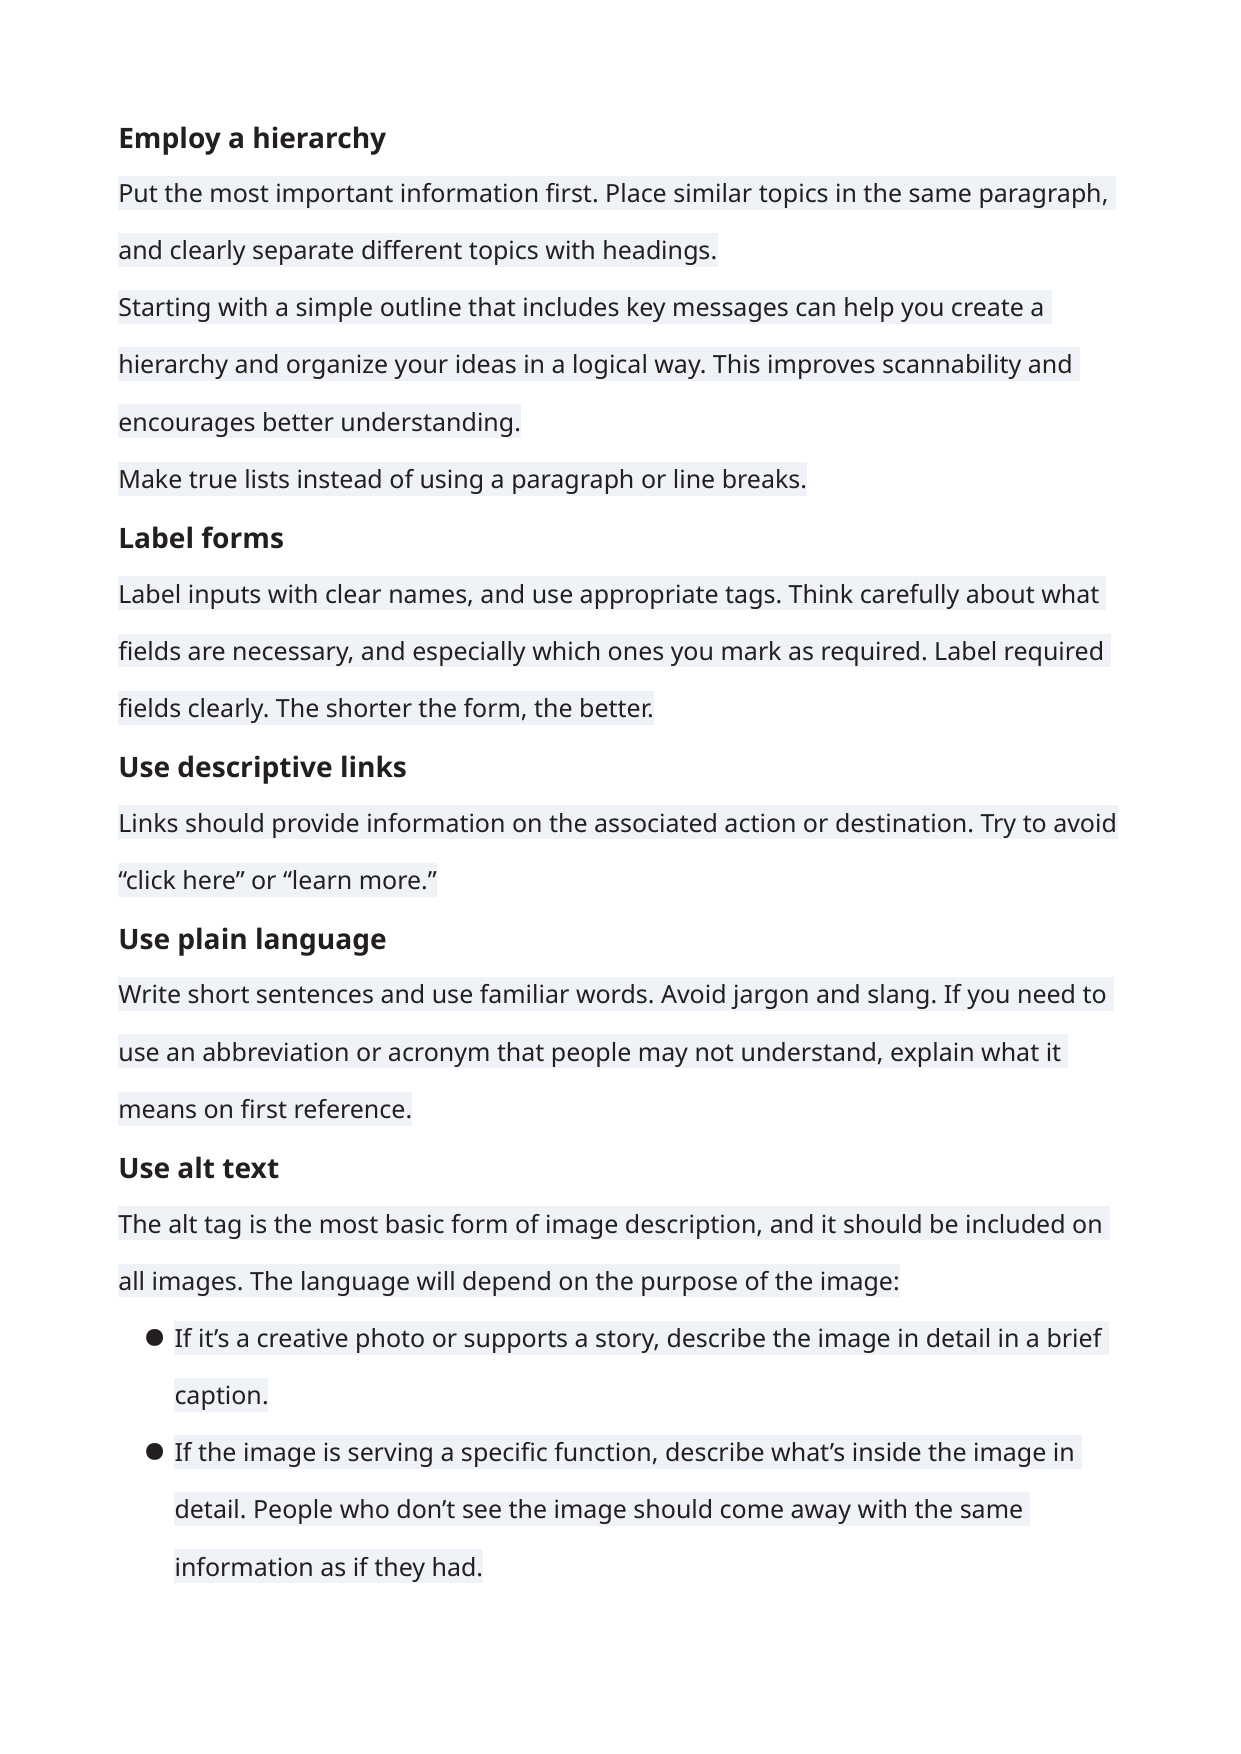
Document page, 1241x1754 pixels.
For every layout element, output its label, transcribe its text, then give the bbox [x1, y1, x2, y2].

text The alt tag is the most basic form of image description, and it should be included on all images. The language will depend on the purpose of the image: [118, 1206, 1122, 1297]
subtitle Use alt text [118, 1149, 1122, 1187]
text Links should provide information on the associated action or destination. Try to avoid “click here” or “learn more.” [118, 805, 1122, 897]
subtitle Employ a hierarchy [118, 118, 1122, 156]
text Label inputs with clear names, and use appropriate tags. Think carefully about what fields are necessary, and especially which ones you mark as required. Label required fields clearly. The shorter the form, the better. [118, 576, 1122, 725]
text Put the most important information first. Place similar topics in the same paragraph, and clearly separate different topics with headings. [118, 176, 1122, 267]
text Write short sentences and use familiar words. Avoid jargon and slang. If you need to use an abbreviation or acronym that people may not understand, explain what it means on first reference. [118, 977, 1122, 1126]
list If it’s a creative photo or supports a story, describe the image in detail in a brief caption. [145, 1321, 1122, 1412]
text Make true lists instead of using a paragraph or line breaks. [118, 462, 1122, 496]
list If the image is serving a specific function, describe what’s inside the image in detail. People who don’t see the image should come away with the same information as if they had. [145, 1435, 1122, 1583]
text Starting with a simple outline that includes key messages can help you create a hierarchy and organize your ideas in a logical way. This improves scannability and encourages better understanding. [118, 290, 1122, 438]
subtitle Use descriptive links [118, 748, 1122, 786]
subtitle Use plain language [118, 920, 1122, 958]
subtitle Label forms [118, 519, 1122, 557]
